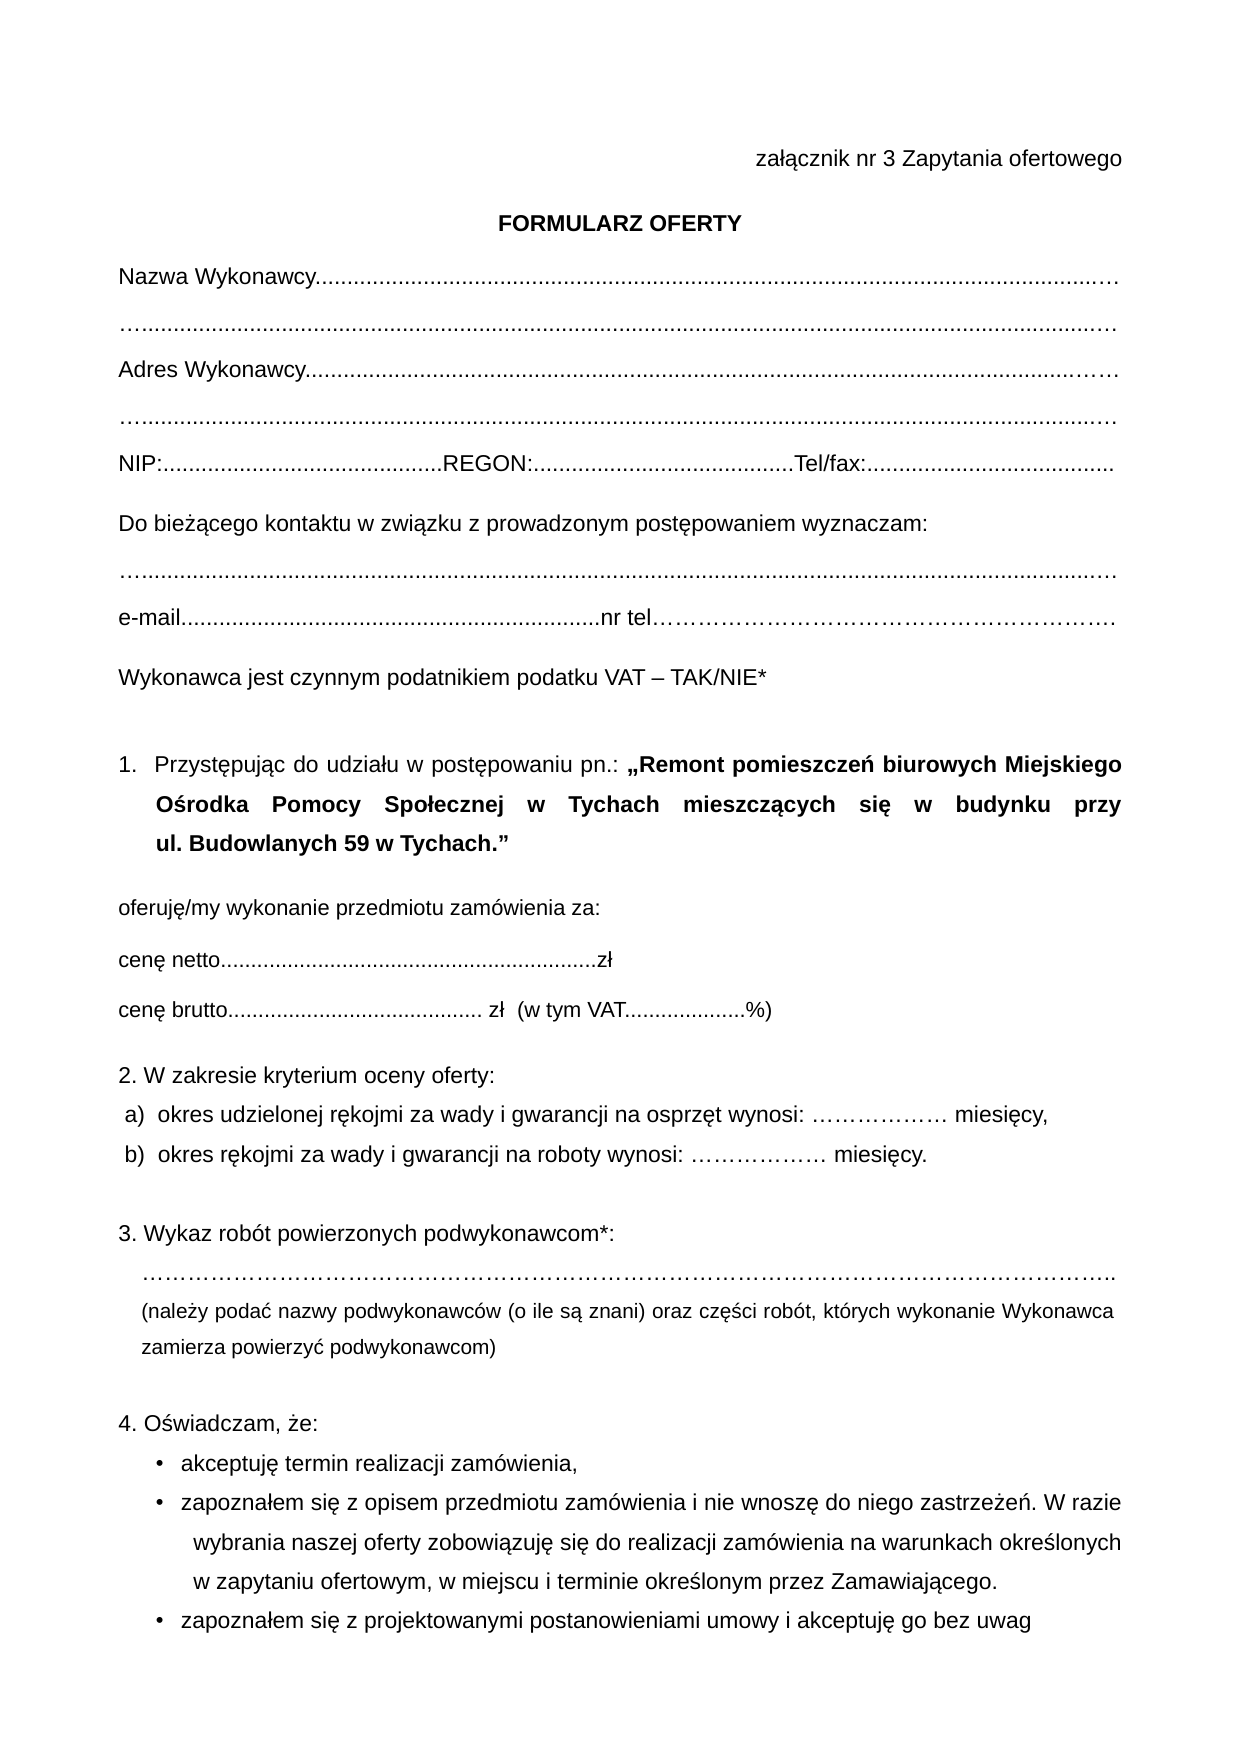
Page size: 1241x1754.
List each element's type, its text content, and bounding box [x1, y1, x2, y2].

text (należy podać nazwy podwykonawców (o ile są znani) oraz części robót, których wykonanie Wykonawca zamierza powierzyć podwykonawcom) [118, 1299, 1122, 1358]
list zapoznałem się z projektowanymi postanowieniami umowy i akceptuję go bez uwag [156, 1607, 1122, 1634]
text b) okres rękojmi za wady i gwarancji na roboty wynosi: ……………… miesięcy. [118, 1141, 1122, 1167]
text załącznik nr 3 Zapytania ofertowego [118, 144, 1122, 171]
text a) okres udzielonej rękojmi za wady i gwarancji na osprzęt wynosi: ……………… miesięcy, [118, 1101, 1122, 1128]
list zapoznałem się z opisem przedmiotu zamówienia i nie wnoszę do niego zastrzeżeń. W razie wybrania naszej oferty zobowiązuję się do realizacji zamówienia na warunkach określonych w zapytaniu ofertowym, w miejscu i terminie określonym przez Zamawiającego. [156, 1489, 1122, 1594]
text e-mail..................................................................nr tel……………………………………………………. [118, 603, 1122, 630]
text Do bieżącego kontaktu w związku z prowadzonym postępowaniem wyznaczam: [118, 510, 1122, 536]
text …......................................................................................................................................................… [118, 310, 1122, 336]
text oferuję/my wykonanie przedmiotu zamówienia za: [118, 895, 1122, 920]
text 3. Wykaz robót powierzonych podwykonawcom*: [118, 1220, 1122, 1246]
text FORMULARZ OFERTY [118, 210, 1122, 237]
list Przystępując do udziału w postępowaniu pn.: „Remont pomieszczeń biurowych Miejskiego Ośrodka Pomocy Społecznej w Tychach mieszczących się w budynku przy ul. Budowlanych 59 w Tychach.” [118, 749, 1122, 857]
text Nazwa Wykonawcy...........................................................................................................................… [118, 263, 1122, 289]
text …......................................................................................................................................................… [118, 557, 1122, 583]
list akceptuję termin realizacji zamówienia, [156, 1449, 1122, 1476]
text 2. W zakresie kryterium oceny oferty: [118, 1062, 1122, 1088]
text 4. Oświadczam, że: [118, 1410, 1122, 1436]
text Adres Wykonawcy.........................................................................................................................…… [118, 356, 1122, 383]
text ……………………………………………………………………………………………………………….. [118, 1259, 1122, 1286]
text NIP:............................................REGON:.........................................Tel/fax:....................................... [118, 450, 1122, 476]
text cenę netto..............................................................zł [118, 947, 1122, 972]
text cenę brutto.......................................... zł (w tym VAT....................%) [118, 997, 1122, 1022]
text Wykonawca jest czynnym podatnikiem podatku VAT – TAK/NIE* [118, 664, 1122, 690]
text …......................................................................................................................................................… [118, 403, 1122, 429]
